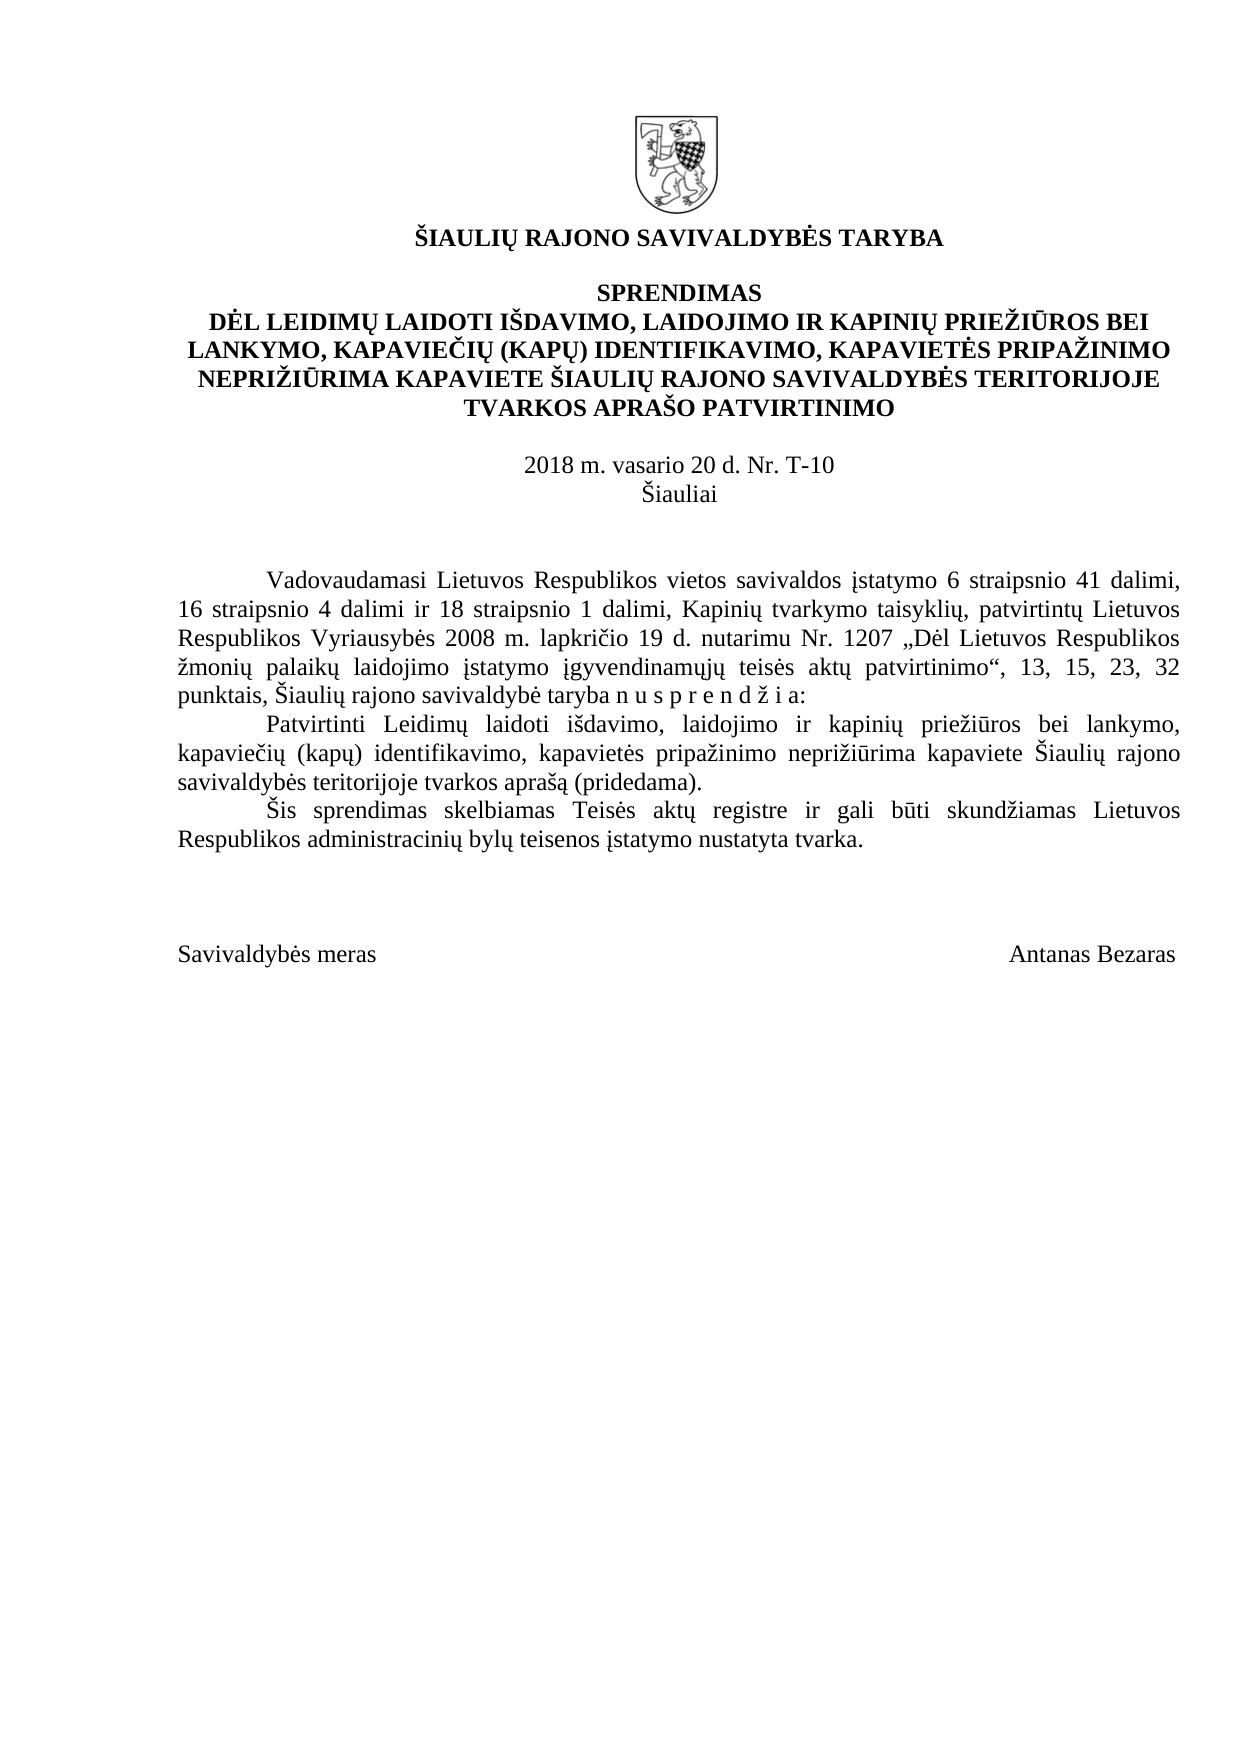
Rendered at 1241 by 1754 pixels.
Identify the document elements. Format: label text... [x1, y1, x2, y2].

text Šis sprendimas skelbiamas Teisės aktų registre ir gali būti skundžiamas Lietuvos Respublikos administracinių bylų teisenos įstatymo nustatyta tvarka. [177, 796, 1181, 853]
text DĖL LEIDIMŲ LAIDOTI IŠDAVIMO, LAIDOJIMO IR KAPINIŲ PRIEŽIŪROS BEI LANKYMO, KAPAVIEČIŲ (KAPŲ) IDENTIFIKAVIMO, KAPAVIETĖS PRIPAŽINIMO NEPRIŽIŪRIMA KAPAVIETE ŠIAULIŲ RAJONO SAVIVALDYBĖS TERITORIJOJE TVARKOS APRAŠO PATVIRTINIMO [177, 307, 1181, 422]
text Patvirtinti Leidimų laidoti išdavimo, laidojimo ir kapinių priežiūros bei lankymo, kapaviečių (kapų) identifikavimo, kapavietės pripažinimo neprižiūrima kapaviete Šiaulių rajono savivaldybės teritorijoje tvarkos aprašą (pridedama). [177, 709, 1181, 796]
text 2018 m. vasario 20 d. Nr. T-10 [177, 451, 1181, 479]
text SPRENDIMAS [177, 278, 1181, 307]
text ŠIAULIŲ RAJONO SAVIVALDYBĖS TARYBA [177, 223, 1181, 252]
text Vadovaudamasi Lietuvos Respublikos vietos savivaldos įstatymo 6 straipsnio 41 dalimi, 16 straipsnio 4 dalimi ir 18 straipsnio 1 dalimi, Kapinių tvarkymo taisyklių, patvirtintų Lietuvos Respublikos Vyriausybės 2008 m. lapkričio 19 d. nutarimu Nr. 1207 „Dėl Lietuvos Respublikos žmonių palaikų laidojimo įstatymo įgyvendinamųjų teisės aktų patvirtinimo“, 13, 15, 23, 32 punktais, Šiaulių rajono savivaldybė taryba n u s p r e n d ž i a: [177, 566, 1181, 709]
text Savivaldybės meras Antanas Bezaras [177, 939, 1181, 968]
text Šiauliai [177, 479, 1181, 508]
